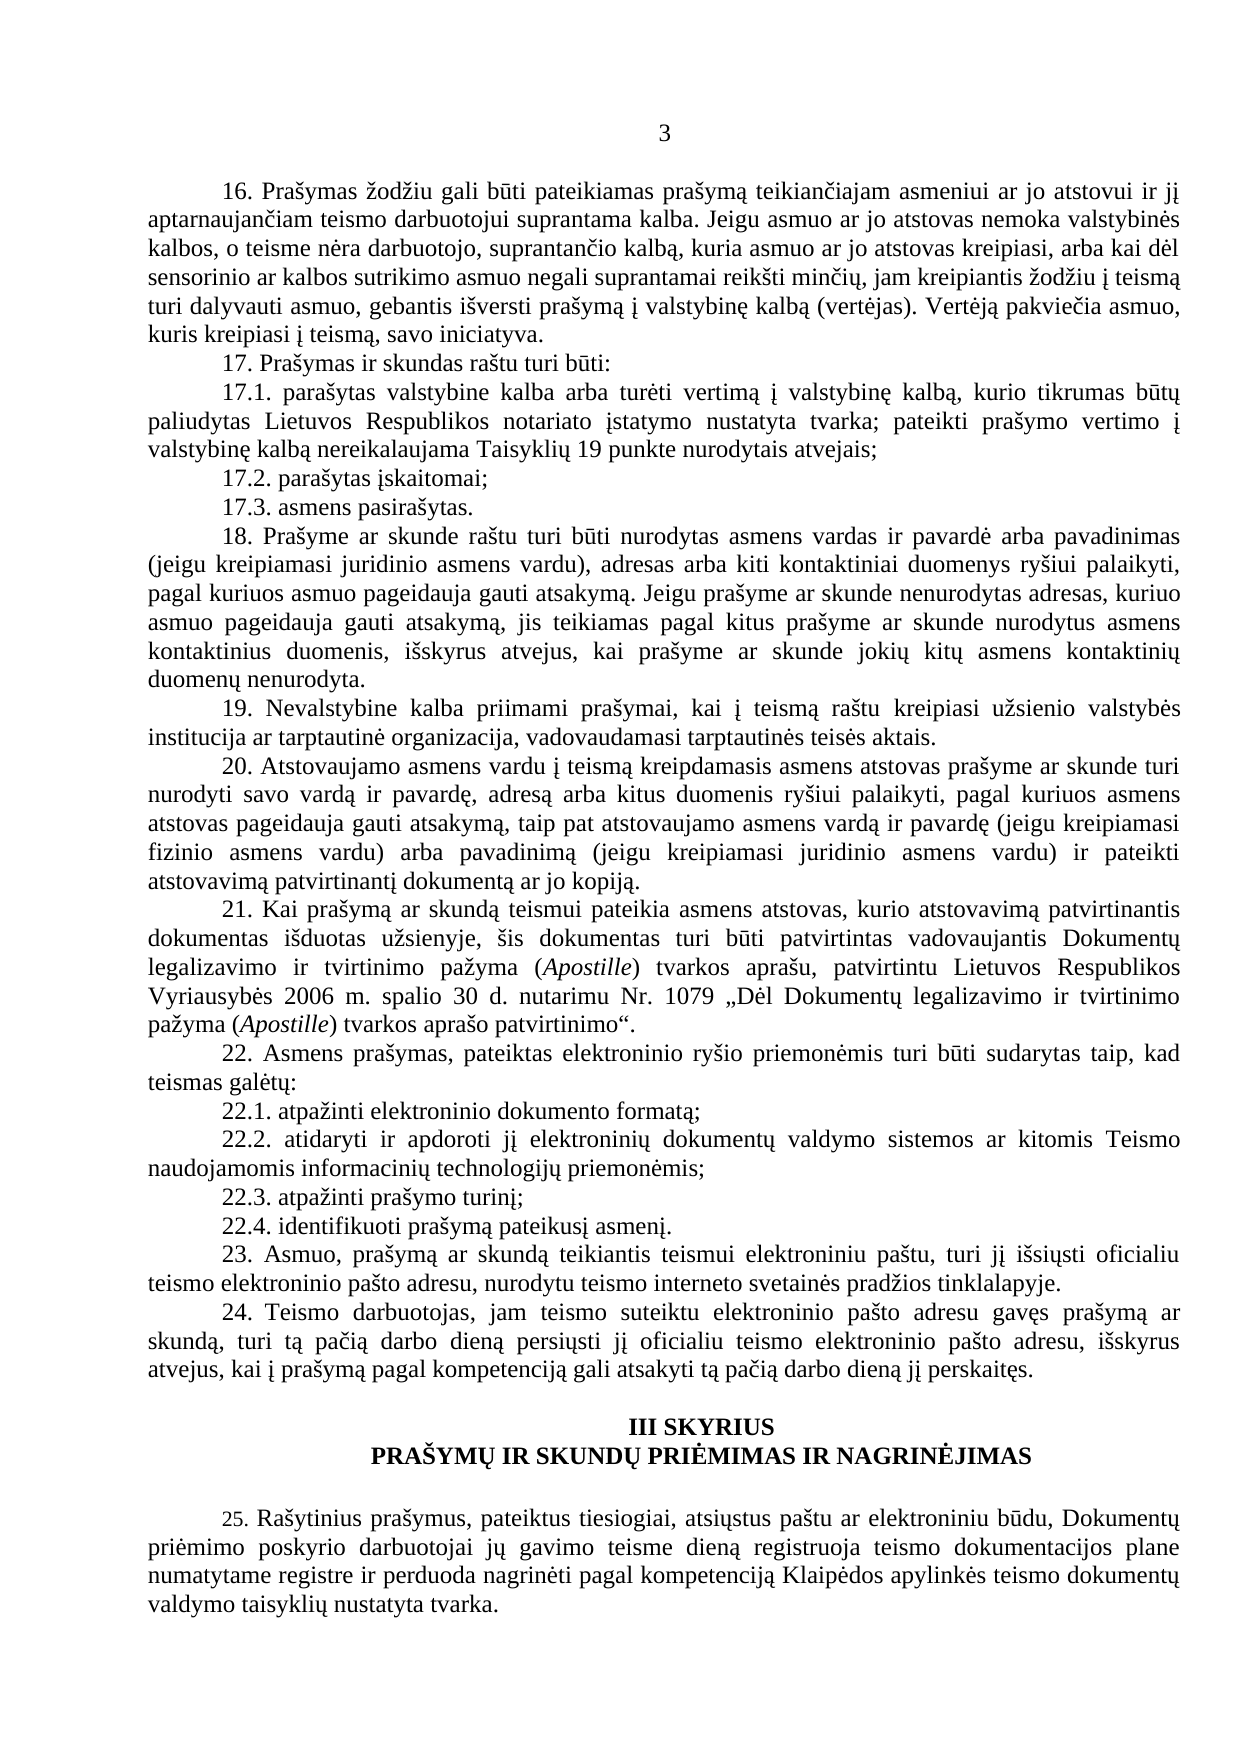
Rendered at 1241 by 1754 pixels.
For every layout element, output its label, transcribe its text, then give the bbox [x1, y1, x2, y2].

text 20. Atstovaujamo asmens vardu į teismą kreipdamasis asmens atstovas prašyme ar skunde turi nurodyti savo vardą ir pavardę, adresą arba kitus duomenis ryšiui palaikyti, pagal kuriuos asmens atstovas pageidauja gauti atsakymą, taip pat atstovaujamo asmens vardą ir pavardę (jeigu kreipiamasi fizinio asmens vardu) arba pavadinimą (jeigu kreipiamasi juridinio asmens vardu) ir pateikti atstovavimą patvirtinantį dokumentą ar jo kopiją. [148, 751, 1181, 894]
text 22.4. identifikuoti prašymą pateikusį asmenį. [148, 1211, 1181, 1239]
text 22. Asmens prašymas, pateiktas elektroninio ryšio priemonėmis turi būti sudarytas taip, kad teismas galėtų: [148, 1038, 1181, 1096]
text 17. Prašymas ir skundas raštu turi būti: [148, 348, 1181, 377]
text 22.3. atpažinti prašymo turinį; [148, 1182, 1181, 1211]
text 17.3. asmens pasirašytas. [148, 492, 1181, 521]
text 16. Prašymas žodžiu gali būti pateikiamas prašymą teikiančiajam asmeniui ar jo atstovui ir jį aptarnaujančiam teismo darbuotojui suprantama kalba. Jeigu asmuo ar jo atstovas nemoka valstybinės kalbos, o teisme nėra darbuotojo, suprantančio kalbą, kuria asmuo ar jo atstovas kreipiasi, arba kai dėl sensorinio ar kalbos sutrikimo asmuo negali suprantamai reikšti minčių, jam kreipiantis žodžiu į teismą turi dalyvauti asmuo, gebantis išversti prašymą į valstybinę kalbą (vertėjas). Vertėją pakviečia asmuo, kuris kreipiasi į teismą, savo iniciatyva. [148, 176, 1181, 348]
text III SKYRIUS [148, 1412, 1181, 1441]
text 23. Asmuo, prašymą ar skundą teikiantis teismui elektroniniu paštu, turi jį išsiųsti oficialiu teismo elektroninio pašto adresu, nurodytu teismo interneto svetainės pradžios tinklalapyje. [148, 1239, 1181, 1297]
text 22.2. atidaryti ir apdoroti jį elektroninių dokumentų valdymo sistemos ar kitomis Teismo naudojamomis informacinių technologijų priemonėmis; [148, 1124, 1181, 1182]
text 17.2. parašytas įskaitomai; [148, 463, 1181, 492]
text 18. Prašyme ar skunde raštu turi būti nurodytas asmens vardas ir pavardė arba pavadinimas (jeigu kreipiamasi juridinio asmens vardu), adresas arba kiti kontaktiniai duomenys ryšiui palaikyti, pagal kuriuos asmuo pageidauja gauti atsakymą. Jeigu prašyme ar skunde nenurodytas adresas, kuriuo asmuo pageidauja gauti atsakymą, jis teikiamas pagal kitus prašyme ar skunde nurodytus asmens kontaktinius duomenis, išskyrus atvejus, kai prašyme ar skunde jokių kitų asmens kontaktinių duomenų nenurodyta. [148, 521, 1181, 693]
text 17.1. parašytas valstybine kalba arba turėti vertimą į valstybinę kalbą, kurio tikrumas būtų paliudytas Lietuvos Respublikos notariato įstatymo nustatyta tvarka; pateikti prašymo vertimo į valstybinę kalbą nereikalaujama Taisyklių 19 punkte nurodytais atvejais; [148, 377, 1181, 463]
text PRAŠYMŲ IR SKUNDŲ PRIĖMIMAS IR NAGRINĖJIMAS [148, 1441, 1181, 1469]
text 25. Rašytinius prašymus, pateiktus tiesiogiai, atsiųstus paštu ar elektroniniu būdu, Dokumentų priėmimo poskyrio darbuotojai jų gavimo teisme dieną registruoja teismo dokumentacijos plane numatytame registre ir perduoda nagrinėti pagal kompetenciją Klaipėdos apylinkės teismo dokumentų valdymo taisyklių nustatyta tvarka. [148, 1503, 1181, 1618]
text 24. Teismo darbuotojas, jam teismo suteiktu elektroninio pašto adresu gavęs prašymą ar skundą, turi tą pačią darbo dieną persiųsti jį oficialiu teismo elektroninio pašto adresu, išskyrus atvejus, kai į prašymą pagal kompetenciją gali atsakyti tą pačią darbo dieną jį perskaitęs. [148, 1297, 1181, 1383]
text 19. Nevalstybine kalba priimami prašymai, kai į teismą raštu kreipiasi užsienio valstybės institucija ar tarptautinė organizacija, vadovaudamasi tarptautinės teisės aktais. [148, 693, 1181, 751]
text 22.1. atpažinti elektroninio dokumento formatą; [148, 1096, 1181, 1124]
text 21. Kai prašymą ar skundą teismui pateikia asmens atstovas, kurio atstovavimą patvirtinantis dokumentas išduotas užsienyje, šis dokumentas turi būti patvirtintas vadovaujantis Dokumentų legalizavimo ir tvirtinimo pažyma (Apostille) tvarkos aprašu, patvirtintu Lietuvos Respublikos Vyriausybės 2006 m. spalio 30 d. nutarimu Nr. 1079 „Dėl Dokumentų legalizavimo ir tvirtinimo pažyma (Apostille) tvarkos aprašo patvirtinimo“. [148, 894, 1181, 1038]
